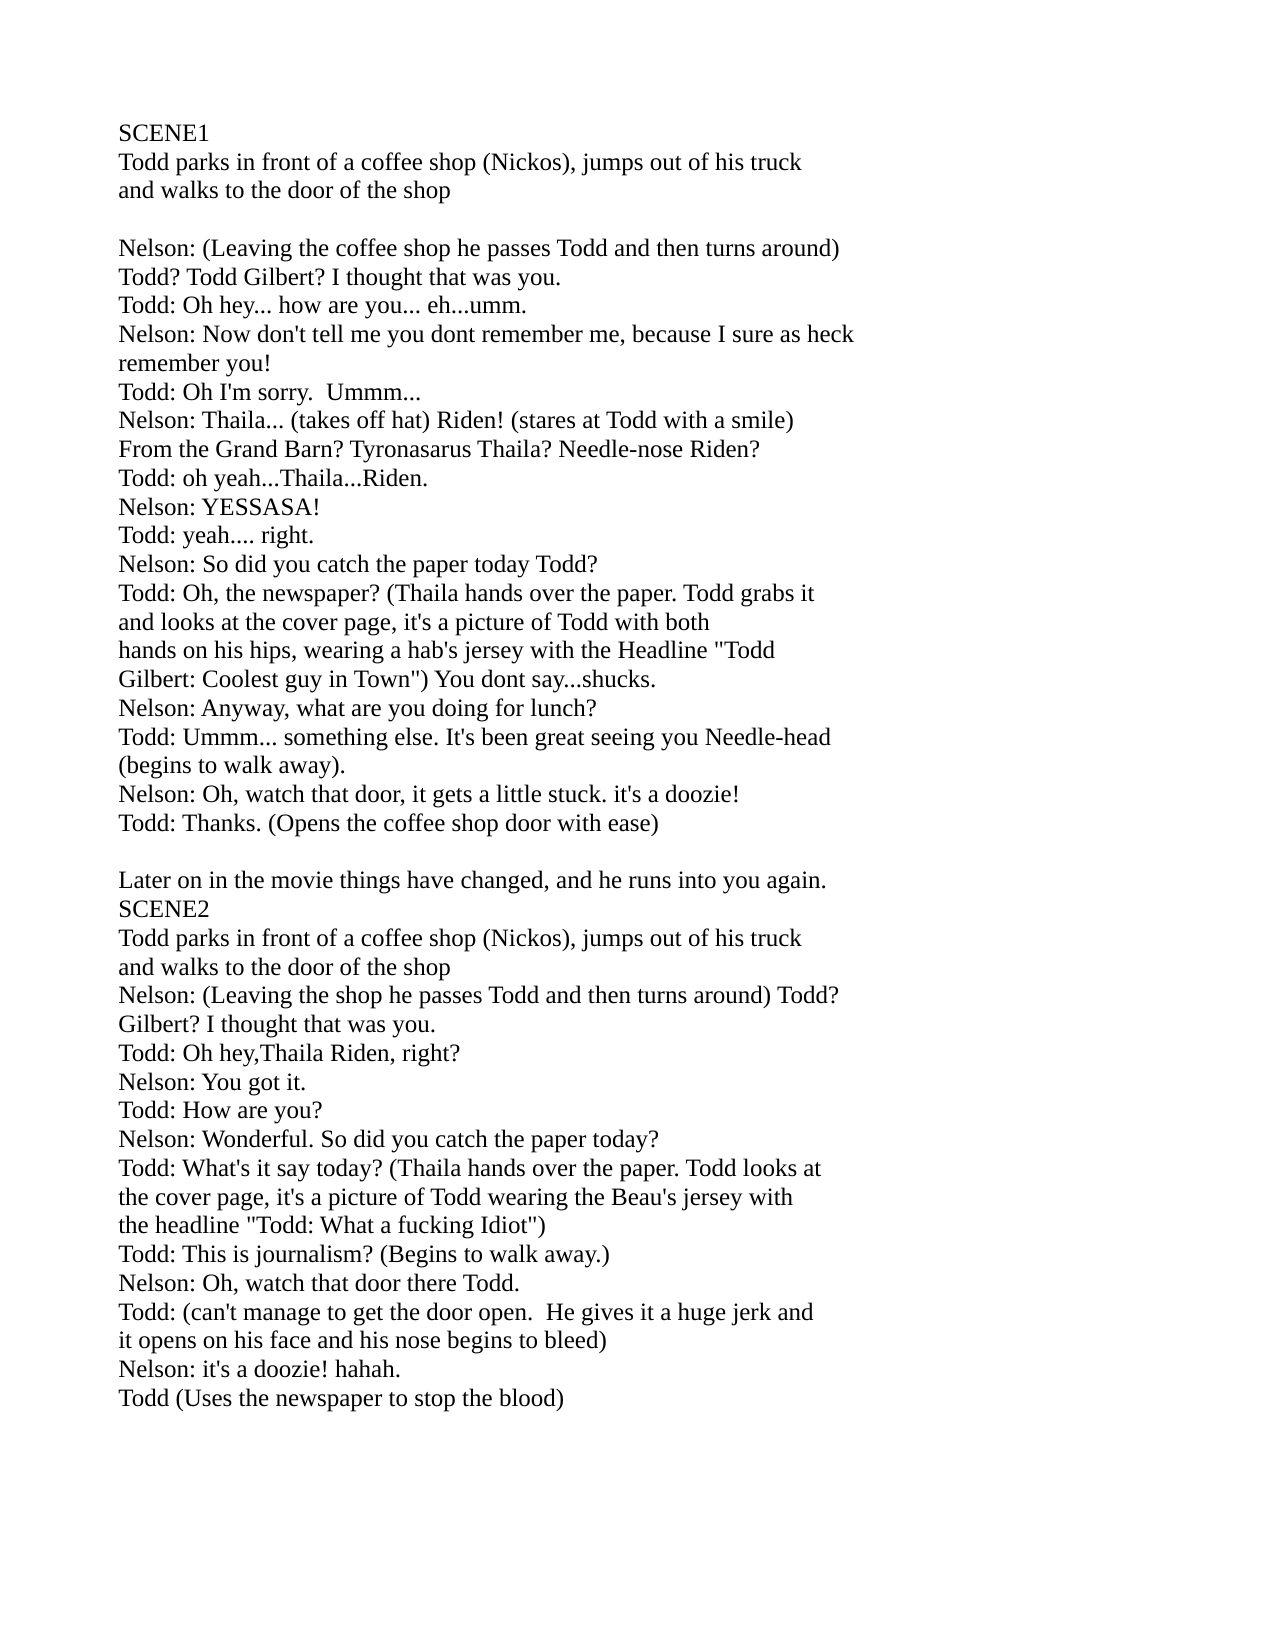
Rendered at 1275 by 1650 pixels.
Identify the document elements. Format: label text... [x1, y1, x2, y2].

text Todd: Oh I'm sorry. Ummm... [118, 377, 1157, 406]
text Todd: Oh hey,Thaila Riden, right? [118, 1038, 1157, 1067]
text Nelson: Now don't tell me you dont remember me, because I sure as heck [118, 319, 1157, 348]
text Todd parks in front of a coffee shop (Nickos), jumps out of his truck [118, 147, 1157, 176]
text and walks to the door of the shop [118, 176, 1157, 204]
text Nelson: Wonderful. So did you catch the paper today? [118, 1124, 1157, 1153]
text Nelson: You got it. [118, 1067, 1157, 1096]
text Gilbert? I thought that was you. [118, 1009, 1157, 1038]
text Todd: yeah.... right. [118, 521, 1157, 549]
text remember you! [118, 348, 1157, 377]
text Todd: How are you? [118, 1096, 1157, 1124]
text Nelson: Thaila... (takes off hat) Riden! (stares at Todd with a smile) [118, 406, 1157, 434]
text Nelson: So did you catch the paper today Todd? [118, 549, 1157, 578]
text the headline "Todd: What a fucking Idiot") [118, 1211, 1157, 1239]
text Gilbert: Coolest guy in Town") You dont say...shucks. [118, 664, 1157, 693]
text Nelson: Oh, watch that door, it gets a little stuck. it's a doozie! [118, 779, 1157, 808]
text Todd: oh yeah...Thaila...Riden. [118, 463, 1157, 492]
text Nelson: it's a doozie! hahah. [118, 1354, 1157, 1383]
text Later on in the movie things have changed, and he runs into you again. [118, 866, 1157, 894]
text and walks to the door of the shop [118, 952, 1157, 981]
text Todd: This is journalism? (Begins to walk away.) [118, 1239, 1157, 1268]
text Nelson: (Leaving the shop he passes Todd and then turns around) Todd? [118, 981, 1157, 1009]
text it opens on his face and his nose begins to bleed) [118, 1326, 1157, 1354]
text and looks at the cover page, it's a picture of Todd with both [118, 607, 1157, 636]
text Todd parks in front of a coffee shop (Nickos), jumps out of his truck [118, 923, 1157, 952]
text the cover page, it's a picture of Todd wearing the Beau's jersey with [118, 1182, 1157, 1211]
text Todd: Oh hey... how are you... eh...umm. [118, 291, 1157, 319]
text SCENE2 [118, 894, 1157, 923]
text Todd: Ummm... something else. It's been great seeing you Needle-head [118, 722, 1157, 751]
text Todd: Thanks. (Opens the coffee shop door with ease) [118, 808, 1157, 837]
text (begins to walk away). [118, 751, 1157, 779]
text Todd: Oh, the newspaper? (Thaila hands over the paper. Todd grabs it [118, 578, 1157, 607]
text SCENE1 [118, 118, 1157, 147]
text Nelson: Oh, watch that door there Todd. [118, 1268, 1157, 1297]
text Nelson: Anyway, what are you doing for lunch? [118, 693, 1157, 722]
text From the Grand Barn? Tyronasarus Thaila? Needle-nose Riden? [118, 434, 1157, 463]
text Todd (Uses the newspaper to stop the blood) [118, 1383, 1157, 1412]
text Nelson: YESSASA! [118, 492, 1157, 521]
text Todd: What's it say today? (Thaila hands over the paper. Todd looks at [118, 1153, 1157, 1182]
text Todd: (can't manage to get the door open. He gives it a huge jerk and [118, 1297, 1157, 1326]
text Todd? Todd Gilbert? I thought that was you. [118, 262, 1157, 291]
text Nelson: (Leaving the coffee shop he passes Todd and then turns around) [118, 233, 1157, 262]
text hands on his hips, wearing a hab's jersey with the Headline "Todd [118, 636, 1157, 664]
